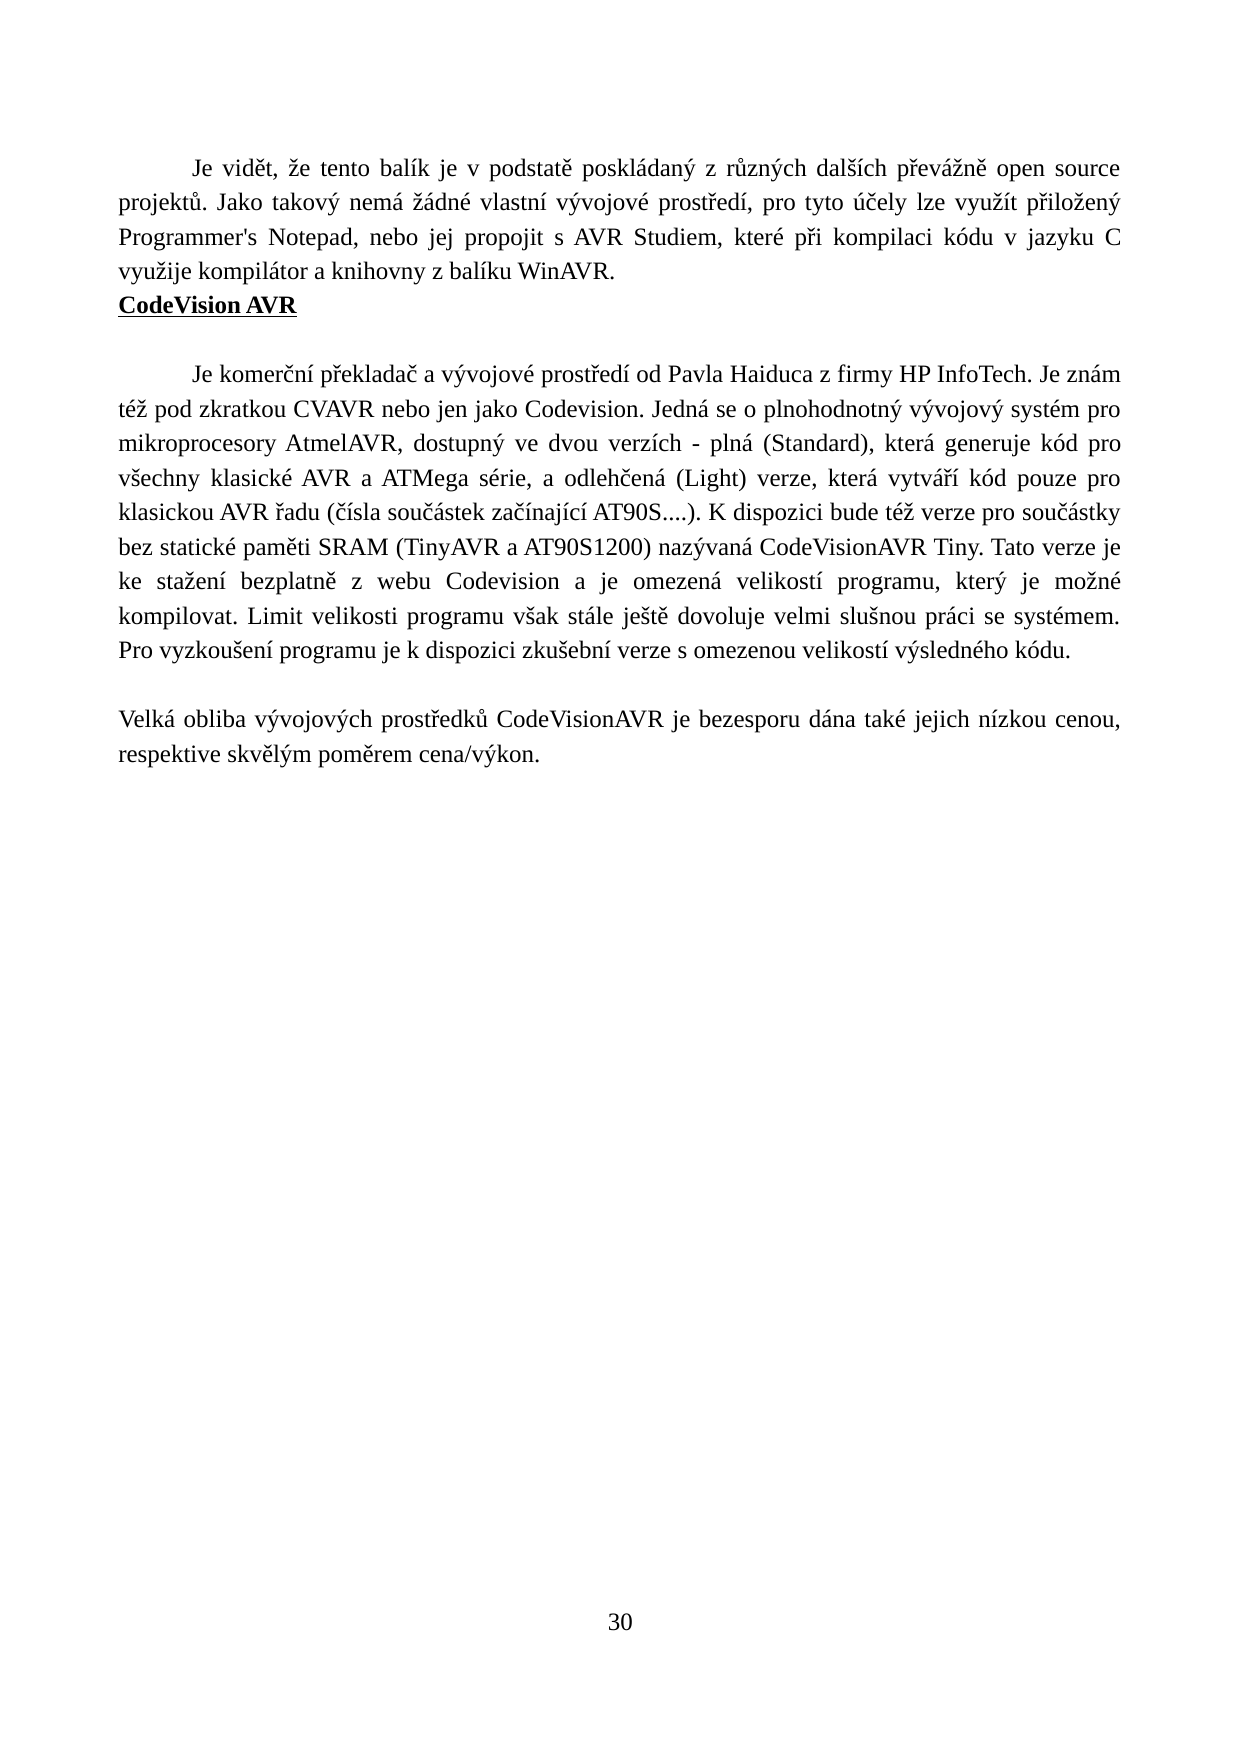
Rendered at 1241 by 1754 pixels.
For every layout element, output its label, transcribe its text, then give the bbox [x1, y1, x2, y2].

text Velká obliba vývojových prostředků CodeVisionAVR je bezesporu dána také jejich nízkou cenou, respektive skvělým poměrem cena/výkon. [118, 704, 1122, 767]
text CodeVision AVR [118, 291, 1122, 319]
text Je komerční překladač a vývojové prostředí od Pavla Haiduca z firmy HP InfoTech. Je znám též pod zkratkou CVAVR nebo jen jako Codevision. Jedná se o plnohodnotný vývojový systém pro mikroprocesory AtmelAVR, dostupný ve dvou verzích - plná (Standard), která generuje kód pro všechny klasické AVR a ATMega série, a odlehčená (Light) verze, která vytváří kód pouze pro klasickou AVR řadu (čísla součástek začínající AT90S....). K dispozici bude též verze pro součástky bez statické paměti SRAM (TinyAVR a AT90S1200) nazývaná CodeVisionAVR Tiny. Tato verze je ke stažení bezplatně z webu Codevision a je omezená velikostí programu, který je možné kompilovat. Limit velikosti programu však stále ještě dovoluje velmi slušnou práci se systémem. Pro vyzkoušení programu je k dispozici zkušební verze s omezenou velikostí výsledného kódu. [118, 359, 1122, 664]
text Je vidět, že tento balík je v podstatě poskládaný z různých dalších převážně open source projektů. Jako takový nemá žádné vlastní vývojové prostředí, pro tyto účely lze využít přiložený Programmer's Notepad, nebo jej propojit s AVR Studiem, které při kompilaci kódu v jazyku C využije kompilátor a knihovny z balíku WinAVR. [118, 153, 1122, 285]
